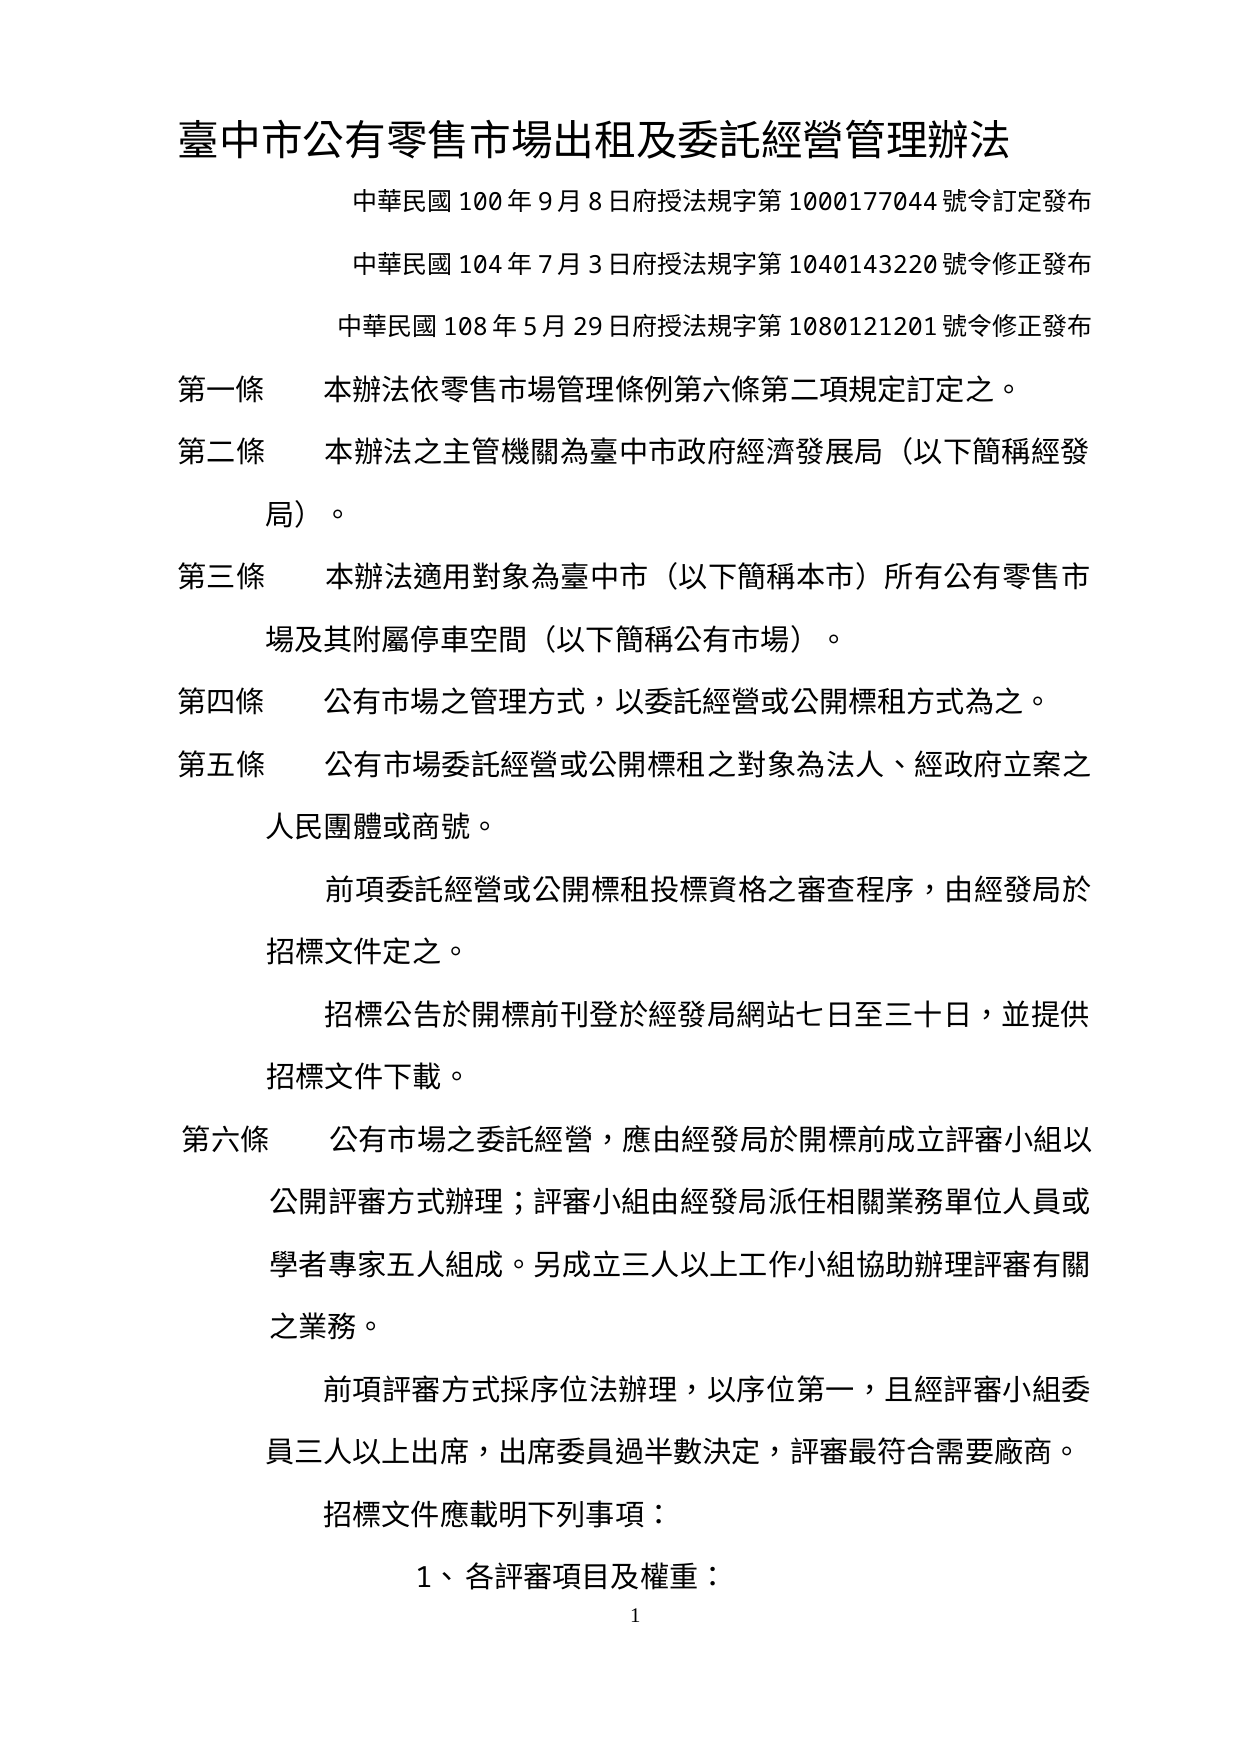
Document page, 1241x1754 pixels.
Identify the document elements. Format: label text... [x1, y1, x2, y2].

text 中華民國108年5月29日府授法規字第1080121201號令修正發布 [177, 283, 1092, 346]
text 招標文件應載明下列事項： [265, 1471, 1092, 1533]
text 第六條 公有市場之委託經營，應由經發局於開標前成立評審小組以公開評審方式辦理；評審小組由經發局派任相關業務單位人員或學者專家五人組成。另成立三人以上工作小組協助辦理評審有關之業務。 [182, 1096, 1092, 1346]
text 臺中市公有零售市場出租及委託經營管理辦法 [177, 96, 1092, 158]
text 中華民國100年9月8日府授法規字第1000177044號令訂定發布 [177, 158, 1092, 221]
text 第五條 公有市場委託經營或公開標租之對象為法人、經政府立案之人民團體或商號。 [177, 721, 1092, 846]
text 第三條 本辦法適用對象為臺中市（以下簡稱本市）所有公有零售市場及其附屬停車空間（以下簡稱公有市場）。 [177, 533, 1092, 658]
text 招標公告於開標前刊登於經發局網站七日至三十日，並提供招標文件下載。 [177, 971, 1092, 1096]
text 第二條 本辦法之主管機關為臺中市政府經濟發展局（以下簡稱經發局）。 [177, 408, 1092, 533]
text 前項委託經營或公開標租投標資格之審查程序，由經發局於招標文件定之。 [177, 846, 1092, 971]
text 第四條 公有市場之管理方式，以委託經營或公開標租方式為之。 [177, 658, 1092, 721]
text 第一條 本辦法依零售市場管理條例第六條第二項規定訂定之。 [177, 346, 1092, 408]
text 中華民國104年7月3日府授法規字第1040143220號令修正發布 [177, 221, 1092, 283]
list 各評審項目及權重： [415, 1533, 1092, 1596]
text 前項評審方式採序位法辦理，以序位第一，且經評審小組委員三人以上出席，出席委員過半數決定，評審最符合需要廠商。 [265, 1346, 1092, 1471]
